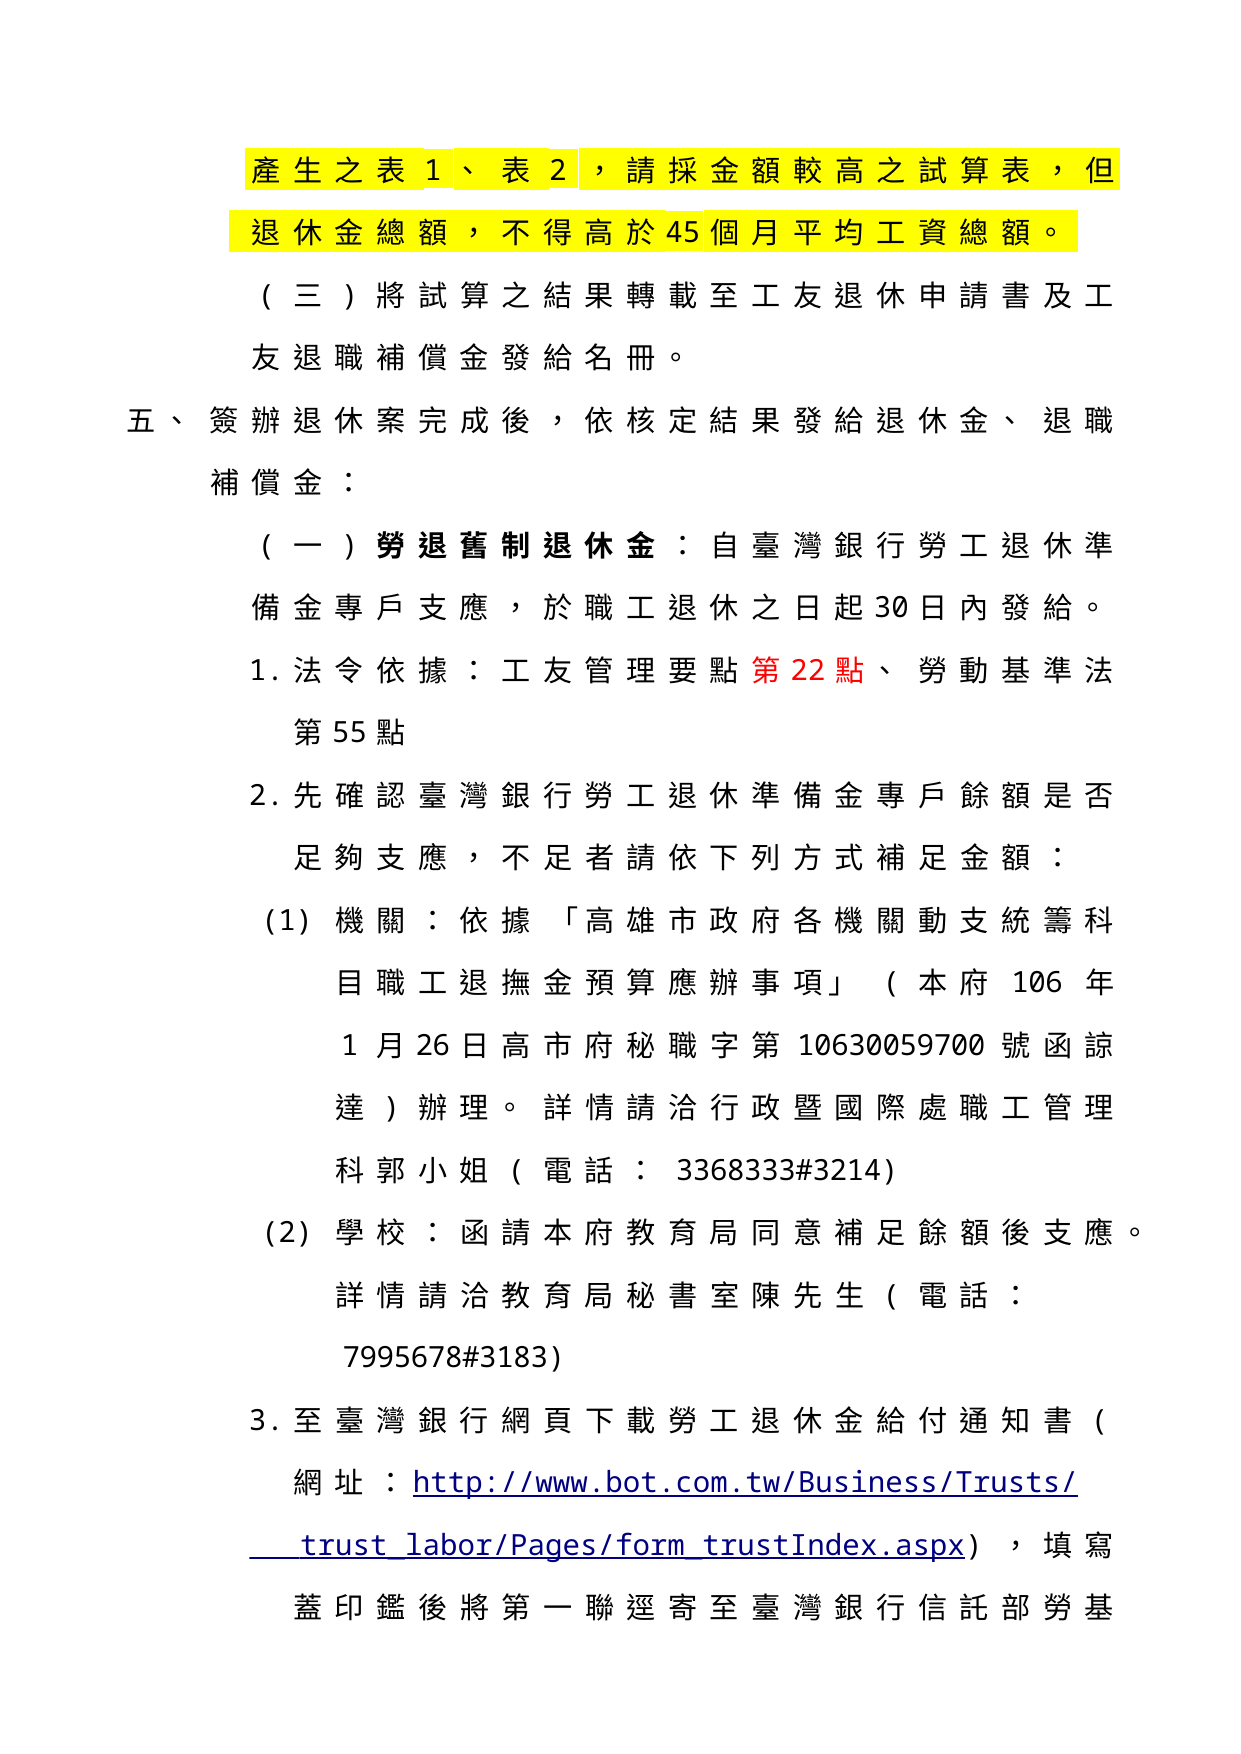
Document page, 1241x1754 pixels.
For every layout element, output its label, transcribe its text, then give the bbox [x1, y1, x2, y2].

text (2)學校：函請本府教育局同意補足餘額後支應。詳情請洽教育局秘書室陳先生(電話：7995678#3183) [245, 1189, 1120, 1377]
text 產生之表1、表2，請採金額較高之試算表，但退休金總額，不得高於45個月平均工資總額。 [228, 127, 1120, 252]
text (三)將試算之結果轉載至工友退休申請書及工友退職補償金發給名冊。 [228, 252, 1120, 377]
text 2.先確認臺灣銀行勞工退休準備金專戶餘額是否足夠支應，不足者請依下列方式補足金額： [220, 752, 1120, 877]
text 1.法令依據：工友管理要點第22點、勞動基準法第55點 [220, 627, 1120, 752]
text 五、簽辦退休案完成後，依核定結果發給退休金、退職補償金： [120, 377, 1120, 502]
text (1)機關：依據「高雄市政府各機關動支統籌科目職工退撫金預算應辦事項」(本府106年1月26日高市府秘職字第10630059700號函諒達)辦理。詳情請洽行政暨國際處職工管理科郭小姐(電話：3368333#3214) [245, 877, 1120, 1189]
text (一)勞退舊制退休金：自臺灣銀行勞工退休準備金專戶支應，於職工退休之日起30日內發給。 [228, 502, 1120, 627]
text 3.至臺灣銀行網頁下載勞工退休金給付通知書(網址：http://www.bot.com.tw/Business/Trusts/trust_labor/Pages/form_trustIndex.aspx)，填寫蓋印鑑後將第一聯逕寄至臺灣銀行信託部勞基 [220, 1377, 1120, 1627]
